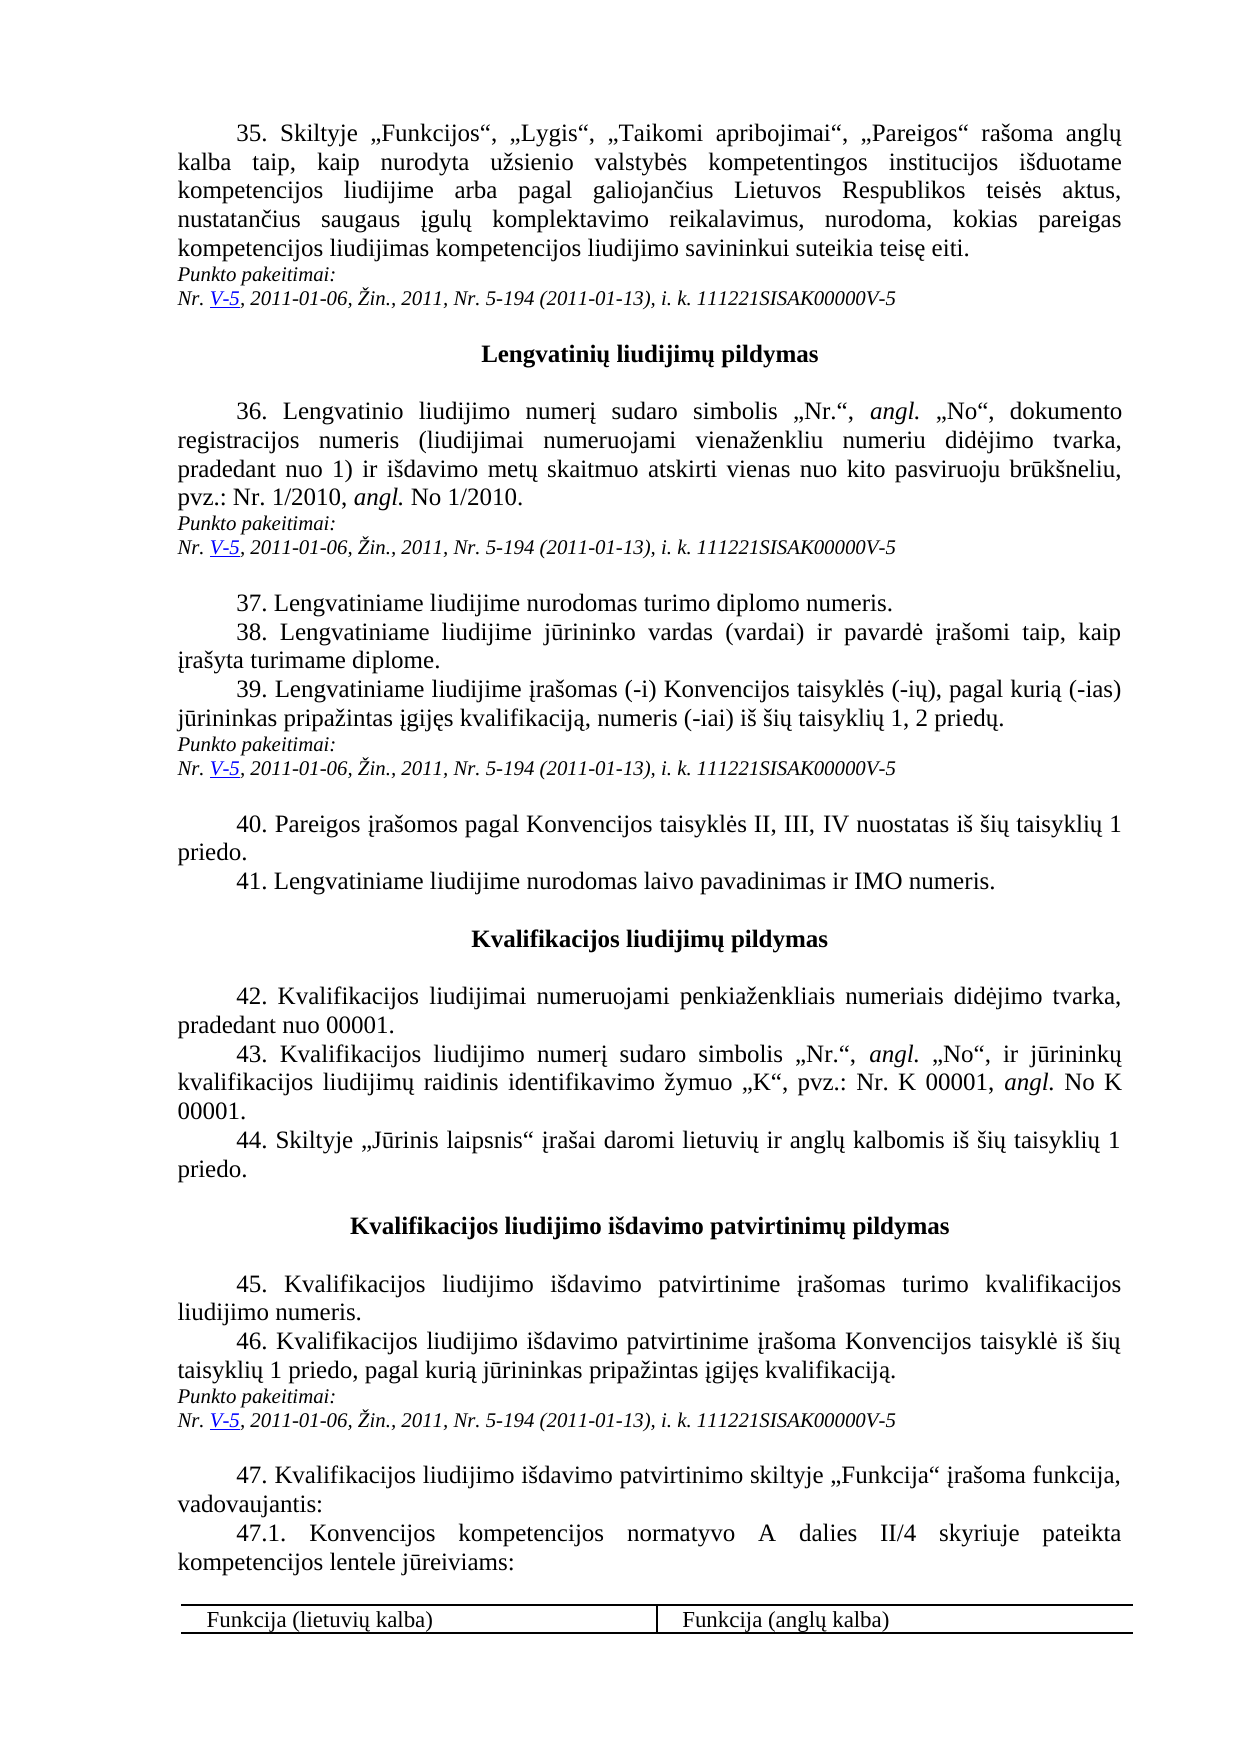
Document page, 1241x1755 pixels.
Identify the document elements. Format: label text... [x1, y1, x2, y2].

text Punkto pakeitimai: [177, 1384, 1122, 1408]
text 43. Kvalifikacijos liudijimo numerį sudaro simbolis „Nr.“, angl. „No“, ir jūrininkų kvalifikacijos liudijimų raidinis identifikavimo žymuo „K“, pvz.: Nr. K 00001, angl. No K 00001. [177, 1039, 1122, 1125]
text 40. Pareigos įrašomos pagal Konvencijos taisyklės II, III, IV nuostatas iš šių taisyklių 1 priedo. [177, 809, 1122, 866]
text Lengvatinių liudijimų pildymas [177, 339, 1122, 367]
text 44. Skiltyje „Jūrinis laipsnis“ įrašai daromi lietuvių ir anglų kalbomis iš šių taisyklių 1 priedo. [177, 1125, 1122, 1182]
text 45. Kvalifikacijos liudijimo išdavimo patvirtinime įrašomas turimo kvalifikacijos liudijimo numeris. [177, 1269, 1122, 1326]
text Punkto pakeitimai: [177, 511, 1122, 535]
text 36. Lengvatinio liudijimo numerį sudaro simbolis „Nr.“, angl. „No“, dokumento registracijos numeris (liudijimai numeruojami vienaženkliu numeriu didėjimo tvarka, pradedant nuo 1) ir išdavimo metų skaitmuo atskirti vienas nuo kito pasviruoju brūkšneliu, pvz.: Nr. 1/2010, angl. No 1/2010. [177, 396, 1122, 511]
text Kvalifikacijos liudijimo išdavimo patvirtinimų pildymas [177, 1211, 1122, 1240]
text Nr. V-5, 2011-01-06, Žin., 2011, Nr. 5-194 (2011-01-13), i. k. 111221SISAK00000V-5 [177, 756, 1122, 780]
text Nr. V-5, 2011-01-06, Žin., 2011, Nr. 5-194 (2011-01-13), i. k. 111221SISAK00000V-5 [177, 1408, 1122, 1432]
text 35. Skiltyje „Funkcijos“, „Lygis“, „Taikomi apribojimai“, „Pareigos“ rašoma anglų kalba taip, kaip nurodyta užsienio valstybės kompetentingos institucijos išduotame kompetencijos liudijime arba pagal galiojančius Lietuvos Respublikos teisės aktus, nustatančius saugaus įgulų komplektavimo reikalavimus, nurodoma, kokias pareigas kompetencijos liudijimas kompetencijos liudijimo savininkui suteikia teisę eiti. [177, 118, 1122, 262]
text 38. Lengvatiniame liudijime jūrininko vardas (vardai) ir pavardė įrašomi taip, kaip įrašyta turimame diplome. [177, 617, 1122, 674]
table_header Funkcija (anglų kalba) [658, 1606, 682, 1632]
text 37. Lengvatiniame liudijime nurodomas turimo diplomo numeris. [177, 588, 1122, 617]
table_header Funkcija (lietuvių kalba) [181, 1606, 206, 1632]
text Nr. V-5, 2011-01-06, Žin., 2011, Nr. 5-194 (2011-01-13), i. k. 111221SISAK00000V-5 [177, 535, 1122, 559]
text 41. Lengvatiniame liudijime nurodomas laivo pavadinimas ir IMO numeris. [177, 866, 1122, 895]
text 39. Lengvatiniame liudijime įrašomas (-i) Konvencijos taisyklės (-ių), pagal kurią (-ias) jūrininkas pripažintas įgijęs kvalifikaciją, numeris (-iai) iš šių taisyklių 1, 2 priedų. [177, 674, 1122, 732]
text 42. Kvalifikacijos liudijimai numeruojami penkiaženkliais numeriais didėjimo tvarka, pradedant nuo 00001. [177, 981, 1122, 1039]
text 47. Kvalifikacijos liudijimo išdavimo patvirtinimo skiltyje „Funkcija“ įrašoma funkcija, vadovaujantis: [177, 1461, 1122, 1518]
text Kvalifikacijos liudijimų pildymas [177, 924, 1122, 952]
text Punkto pakeitimai: [177, 732, 1122, 756]
text 46. Kvalifikacijos liudijimo išdavimo patvirtinime įrašoma Konvencijos taisyklė iš šių taisyklių 1 priedo, pagal kurią jūrininkas pripažintas įgijęs kvalifikaciją. [177, 1326, 1122, 1384]
text 47.1. Konvencijos kompetencijos normatyvo A dalies II/4 skyriuje pateikta kompetencijos lentele jūreiviams: [177, 1518, 1122, 1576]
text Punkto pakeitimai: [177, 262, 1122, 286]
text Nr. V-5, 2011-01-06, Žin., 2011, Nr. 5-194 (2011-01-13), i. k. 111221SISAK00000V-5 [177, 286, 1122, 310]
